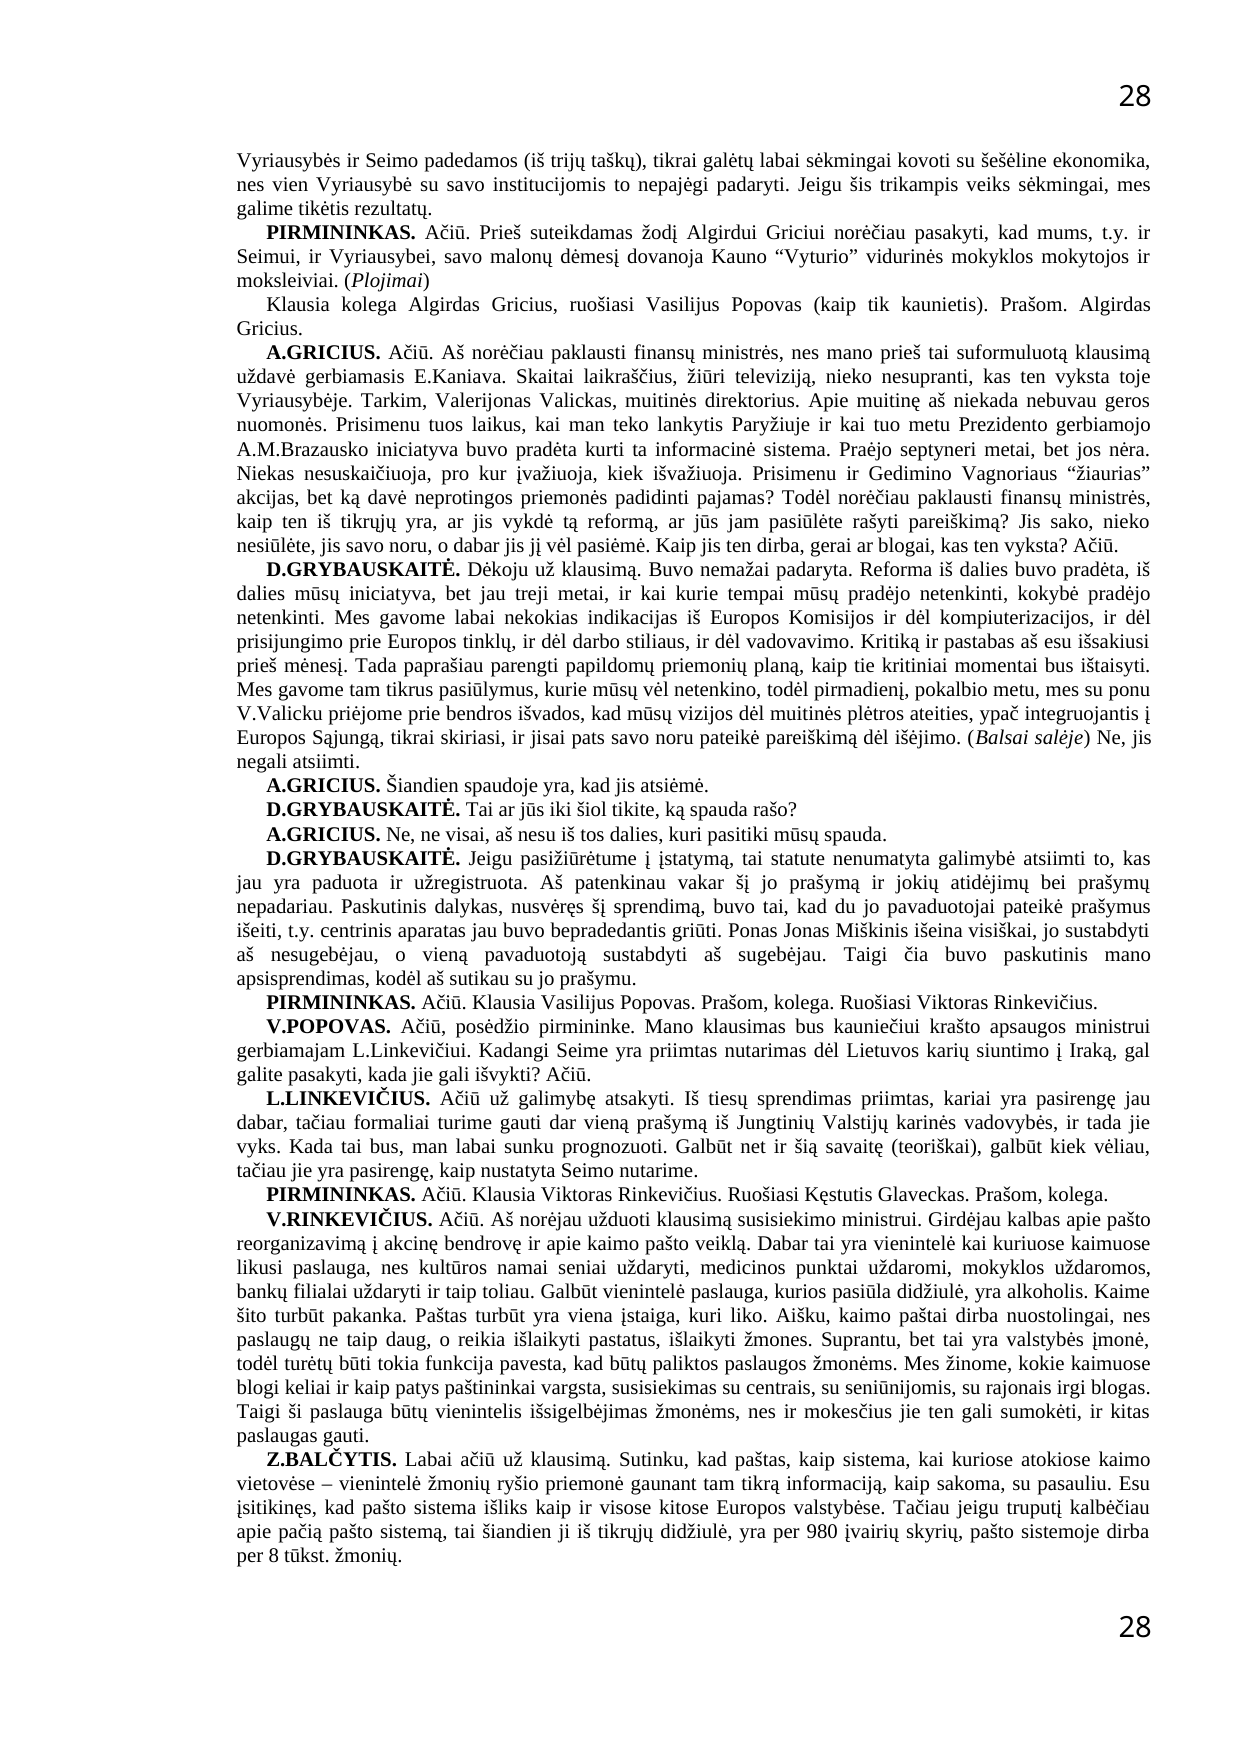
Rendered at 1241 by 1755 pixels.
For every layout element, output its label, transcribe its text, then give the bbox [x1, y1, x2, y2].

text PIRMININKAS. Ačiū. Klausia Viktoras Rinkevičius. Ruošiasi Kęstutis Glaveckas. Prašom, kolega. [236, 1182, 1152, 1206]
text PIRMININKAS. Ačiū. Prieš suteikdamas žodį Algirdui Griciui norėčiau pasakyti, kad mums, t.y. ir Seimui, ir Vyriausybei, savo malonų dėmesį dovanoja Kauno “Vyturio” vidurinės mokyklos mokytojos ir moksleiviai. (Plojimai) [236, 220, 1152, 292]
text A.GRICIUS. Šiandien spaudoje yra, kad jis atsiėmė. [236, 773, 1152, 797]
text A.GRICIUS. Ne, ne visai, aš nesu iš tos dalies, kuri pasitiki mūsų spauda. [236, 821, 1152, 846]
text D.Grybauskaitė. Dėkoju už klausimą. Buvo nemažai padaryta. Reforma iš dalies buvo pradėta, iš dalies mūsų iniciatyva, bet jau treji metai, ir kai kurie tempai mūsų pradėjo netenkinti, kokybė pradėjo netenkinti. Mes gavome labai nekokias indikacijas iš Europos Komisijos ir dėl kompiuterizacijos, ir dėl prisijungimo prie Europos tinklų, ir dėl darbo stiliaus, ir dėl vadovavimo. Kritiką ir pastabas aš esu išsakiusi prieš mėnesį. Tada paprašiau parengti papildomų priemonių planą, kaip tie kritiniai momentai bus ištaisyti. Mes gavome tam tikrus pasiūlymus, kurie mūsų vėl netenkino, todėl pirmadienį, pokalbio metu, mes su ponu V.Valicku priėjome prie bendros išvados, kad mūsų vizijos dėl muitinės plėtros ateities, ypač integruojantis į Europos Sąjungą, tikrai skiriasi, ir jisai pats savo noru pateikė pareiškimą dėl išėjimo. (Balsai salėje) Ne, jis negali atsiimti. [236, 557, 1152, 773]
text V.POPOVAS. Ačiū, posėdžio pirmininke. Mano klausimas bus kauniečiui krašto apsaugos ministrui gerbiamajam L.Linkevičiui. Kadangi Seime yra priimtas nutarimas dėl Lietuvos karių siuntimo į Iraką, gal galite pasakyti, kada jie gali išvykti? Ačiū. [236, 1014, 1152, 1086]
text D.Grybauskaitė. Jeigu pasižiūrėtume į įstatymą, tai statute nenumatyta galimybė atsiimti to, kas jau yra paduota ir užregistruota. Aš patenkinau vakar šį jo prašymą ir jokių atidėjimų bei prašymų nepadariau. Paskutinis dalykas, nusvėręs šį sprendimą, buvo tai, kad du jo pavaduotojai pateikė prašymus išeiti, t.y. centrinis aparatas jau buvo bepradedantis griūti. Ponas Jonas Miškinis išeina visiškai, jo sustabdyti aš nesugebėjau, o vieną pavaduotoją sustabdyti aš sugebėjau. Taigi čia buvo paskutinis mano apsisprendimas, kodėl aš sutikau su jo prašymu. [236, 846, 1152, 990]
text PIRMININKAS. Ačiū. Klausia Vasilijus Popovas. Prašom, kolega. Ruošiasi Viktoras Rinkevičius. [236, 990, 1152, 1014]
text Z.BALČYTIS. Labai ačiū už klausimą. Sutinku, kad paštas, kaip sistema, kai kuriose atokiose kaimo vietovėse – vienintelė žmonių ryšio priemonė gaunant tam tikrą informaciją, kaip sakoma, su pasauliu. Esu įsitikinęs, kad pašto sistema išliks kaip ir visose kitose Europos valstybėse. Tačiau jeigu truputį kalbėčiau apie pačią pašto sistemą, tai šiandien ji iš tikrųjų didžiulė, yra per 980 įvairių skyrių, pašto sistemoje dirba per 8 tūkst. žmonių. [236, 1447, 1152, 1567]
text D.Grybauskaitė. Tai ar jūs iki šiol tikite, ką spauda rašo? [236, 797, 1152, 821]
text Vyriausybės ir Seimo padedamos (iš trijų taškų), tikrai galėtų labai sėkmingai kovoti su šešėline ekonomika, nes vien Vyriausybė su savo institucijomis to nepajėgi padaryti. Jeigu šis trikampis veiks sėkmingai, mes galime tikėtis rezultatų. [236, 148, 1152, 220]
text Klausia kolega Algirdas Gricius, ruošiasi Vasilijus Popovas (kaip tik kaunietis). Prašom. Algirdas Gricius. [236, 292, 1152, 340]
text L.LINKEVIČIUS. Ačiū už galimybę atsakyti. Iš tiesų sprendimas priimtas, kariai yra pasirengę jau dabar, tačiau formaliai turime gauti dar vieną prašymą iš Jungtinių Valstijų karinės vadovybės, ir tada jie vyks. Kada tai bus, man labai sunku prognozuoti. Galbūt net ir šią savaitę (teoriškai), galbūt kiek vėliau, tačiau jie yra pasirengę, kaip nustatyta Seimo nutarime. [236, 1086, 1152, 1182]
text A.GRICIUS. Ačiū. Aš norėčiau paklausti finansų ministrės, nes mano prieš tai suformuluotą klausimą uždavė gerbiamasis E.Kaniava. Skaitai laikraščius, žiūri televiziją, nieko nesupranti, kas ten vyksta toje Vyriausybėje. Tarkim, Valerijonas Valickas, muitinės direktorius. Apie muitinę aš niekada nebuvau geros nuomonės. Prisimenu tuos laikus, kai man teko lankytis Paryžiuje ir kai tuo metu Prezidento gerbiamojo A.M.Brazausko iniciatyva buvo pradėta kurti ta informacinė sistema. Praėjo septyneri metai, bet jos nėra. Niekas nesuskaičiuoja, pro kur įvažiuoja, kiek išvažiuoja. Prisimenu ir Gedimino Vagnoriaus “žiaurias” akcijas, bet ką davė neprotingos priemonės padidinti pajamas? Todėl norėčiau paklausti finansų ministrės, kaip ten iš tikrųjų yra, ar jis vykdė tą reformą, ar jūs jam pasiūlėte rašyti pareiškimą? Jis sako, nieko nesiūlėte, jis savo noru, o dabar jis jį vėl pasiėmė. Kaip jis ten dirba, gerai ar blogai, kas ten vyksta? Ačiū. [236, 340, 1152, 557]
text V.RINKEVIČIUS. Ačiū. Aš norėjau užduoti klausimą susisiekimo ministrui. Girdėjau kalbas apie pašto reorganizavimą į akcinę bendrovę ir apie kaimo pašto veiklą. Dabar tai yra vienintelė kai kuriuose kaimuose likusi paslauga, nes kultūros namai seniai uždaryti, medicinos punktai uždaromi, mokyklos uždaromos, bankų filialai uždaryti ir taip toliau. Galbūt vienintelė paslauga, kurios pasiūla didžiulė, yra alkoholis. Kaime šito turbūt pakanka. Paštas turbūt yra viena įstaiga, kuri liko. Aišku, kaimo paštai dirba nuostolingai, nes paslaugų ne taip daug, o reikia išlaikyti pastatus, išlaikyti žmones. Suprantu, bet tai yra valstybės įmonė, todėl turėtų būti tokia funkcija pavesta, kad būtų paliktos paslaugos žmonėms. Mes žinome, kokie kaimuose blogi keliai ir kaip patys paštininkai vargsta, susisiekimas su centrais, su seniūnijomis, su rajonais irgi blogas. Taigi ši paslauga būtų vienintelis išsigelbėjimas žmonėms, nes ir mokesčius jie ten gali sumokėti, ir kitas paslaugas gauti. [236, 1206, 1152, 1447]
